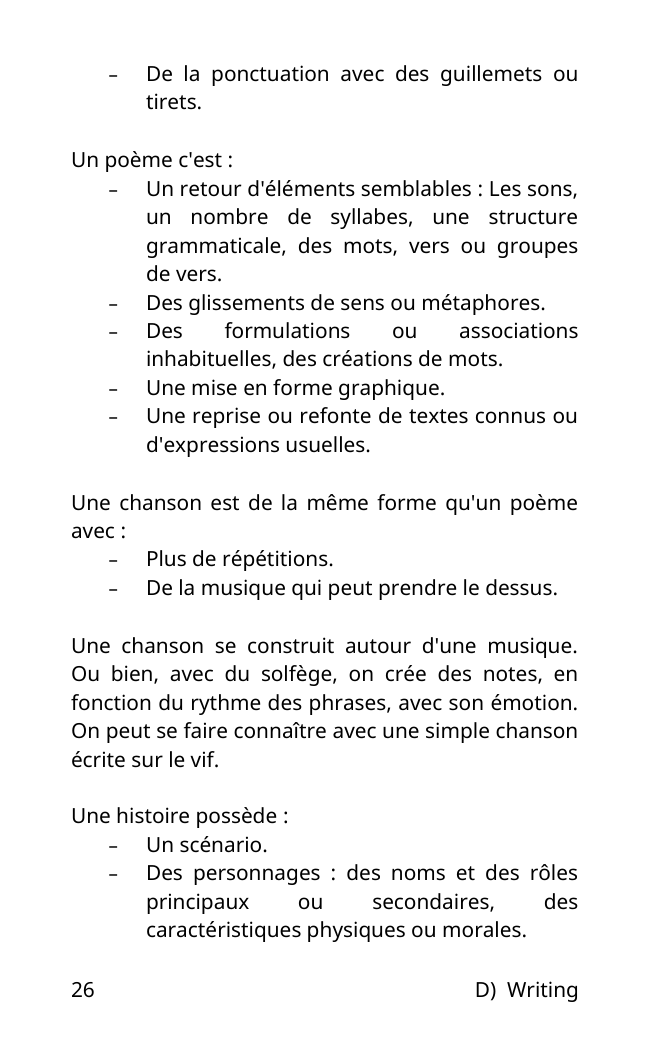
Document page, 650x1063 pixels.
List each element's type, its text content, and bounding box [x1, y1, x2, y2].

text Un poème c'est : [71, 145, 579, 174]
list Des personnages : des noms et des rôles principaux ou secondaires, des caractéristiques physiques ou morales. [108, 858, 579, 944]
text Une chanson se construit autour d'une musique. Ou bien, avec du solfège, on crée des notes, en fonction du rythme des phrases, avec son émotion. On peut se faire connaître avec une simple chanson écrite sur le vif. [71, 631, 579, 773]
list Un scénario. [108, 830, 579, 858]
list Des formulations ou associations inhabituelles, des créations de mots. [108, 316, 579, 373]
list Une mise en forme graphique. [108, 373, 579, 401]
list De la ponctuation avec des guillemets ou tirets. [108, 59, 579, 116]
list Un retour d'éléments semblables : Les sons, un nombre de syllabes, une structure grammaticale, des mots, vers ou groupes de vers. [108, 174, 579, 288]
text Une histoire possède : [71, 802, 579, 830]
list Plus de répétitions. [108, 544, 579, 573]
list De la musique qui peut prendre le dessus. [108, 573, 579, 601]
list Des glissements de sens ou métaphores. [108, 288, 579, 316]
list Une reprise ou refonte de textes connus ou d'expressions usuelles. [108, 401, 579, 458]
text Une chanson est de la même forme qu'un poème avec : [71, 488, 579, 544]
